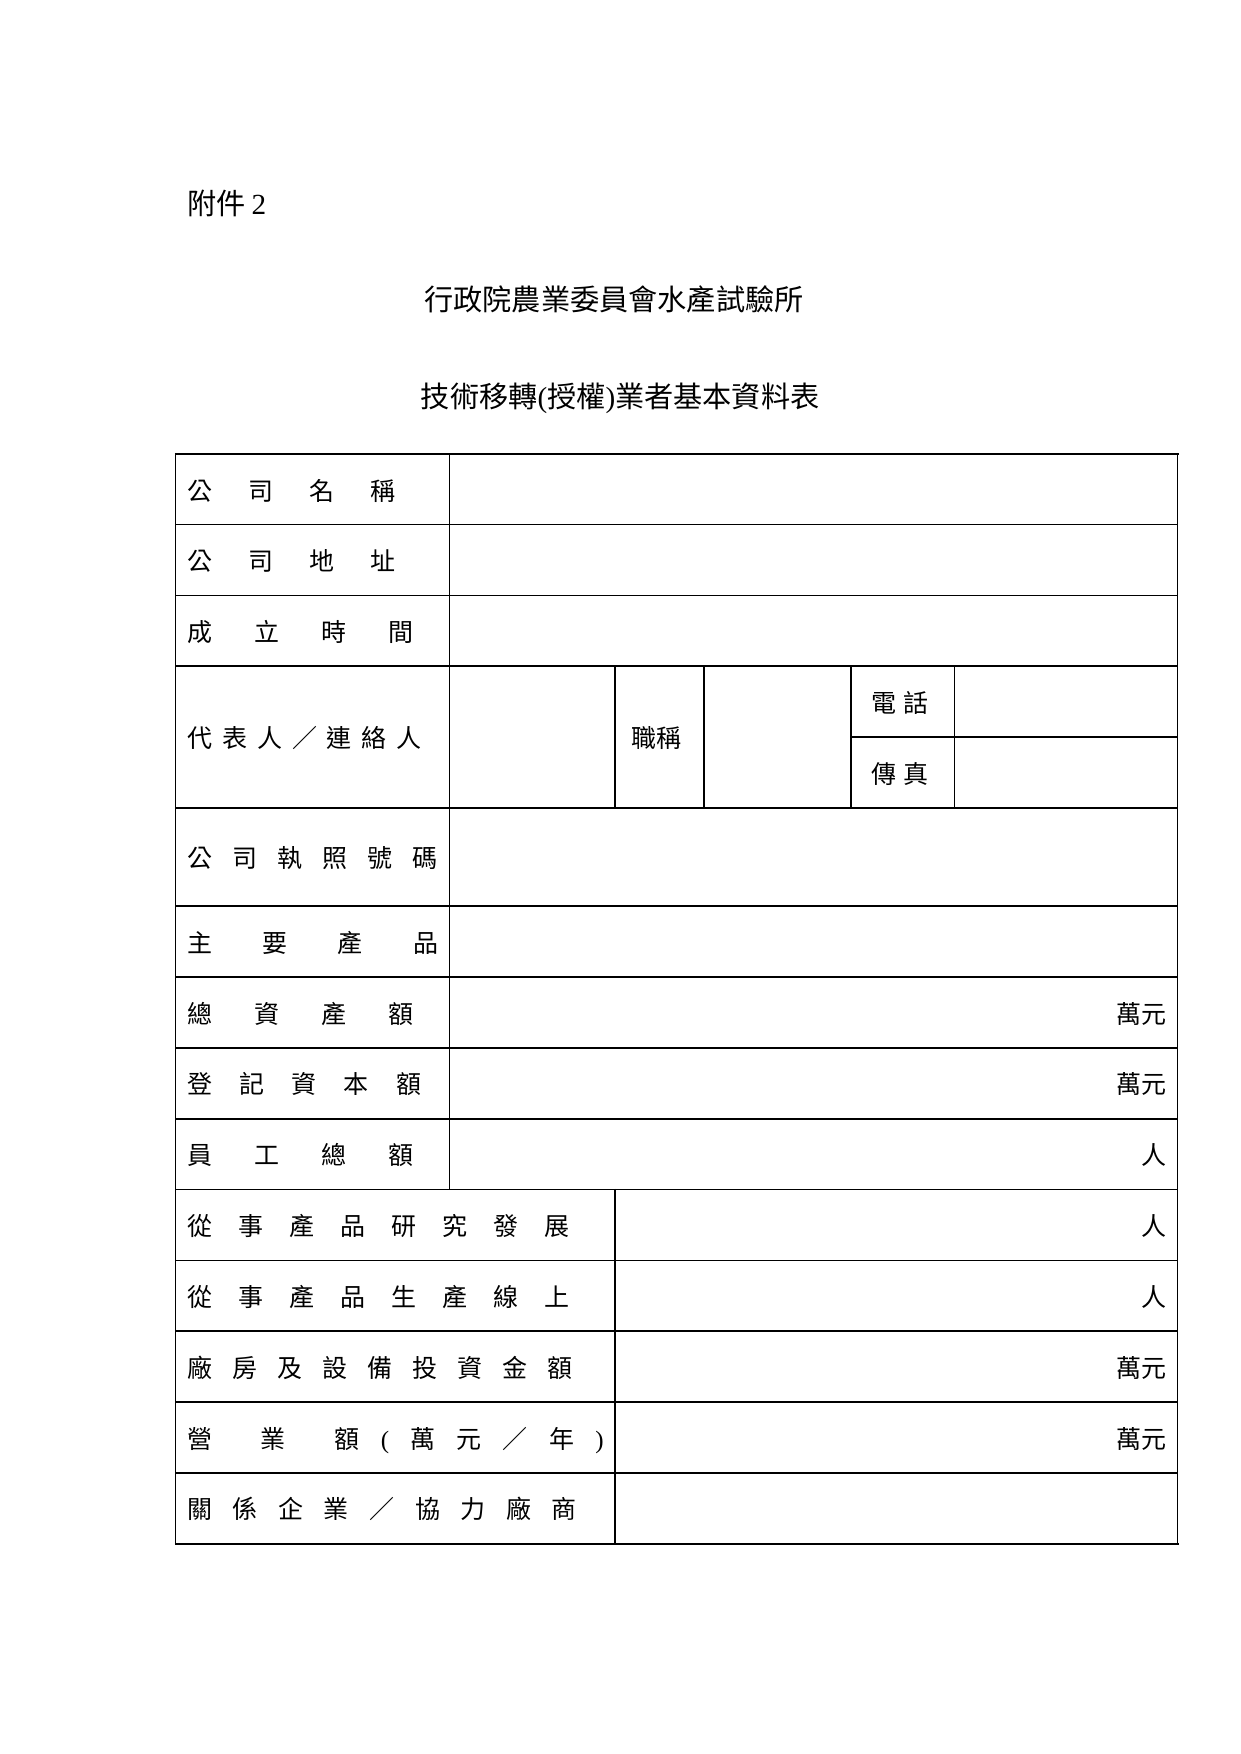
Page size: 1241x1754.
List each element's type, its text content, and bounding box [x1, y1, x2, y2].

table_cell 職稱 [616, 667, 703, 807]
table_cell [450, 525, 1177, 594]
table_cell 主 要 產 品 [176, 907, 449, 976]
text 技術移轉(授權)業者基本資料表 [187, 357, 1052, 432]
table_cell 萬元 [450, 1049, 1177, 1118]
table_cell [955, 738, 1177, 807]
table_cell [616, 1474, 1177, 1543]
table_cell 營 業 額(萬元／年) [176, 1403, 614, 1472]
table_cell 萬元 [450, 978, 1177, 1047]
table_cell [450, 809, 1177, 905]
table_cell 從 事 產 品 生 產 線 上 [176, 1261, 614, 1330]
table_cell 登 記 資 本 額 [176, 1049, 449, 1118]
table_cell [955, 667, 1177, 736]
text 附件2 [187, 164, 1053, 239]
table_header [450, 455, 1177, 524]
table_cell 員 工 總 額 [176, 1120, 449, 1189]
table_cell 公司地址 [176, 525, 449, 594]
table_cell 公司執照號碼 [176, 809, 449, 905]
table_cell 人 [616, 1261, 1177, 1330]
table_cell 人 [450, 1120, 1177, 1189]
table_cell 萬元 [616, 1332, 1177, 1401]
table_header 公司名稱 [176, 455, 449, 524]
text 行政院農業委員會水產試驗所 [187, 261, 1040, 336]
table_cell 傳 真 [852, 738, 954, 807]
table_cell 從 事 產 品 研 究 發 展 [176, 1190, 614, 1259]
table_cell 代表人／連絡人 [176, 667, 449, 807]
table_cell 萬元 [616, 1403, 1177, 1472]
table_cell 總 資 產 額 [176, 978, 449, 1047]
table_cell 成 立 時 間 [176, 596, 449, 665]
table_cell 電 話 [852, 667, 954, 736]
table_cell 廠 房 及 設 備 投 資 金 額 [176, 1332, 614, 1401]
table_cell 關係企業／協力廠商 [176, 1474, 614, 1543]
table_cell [450, 667, 614, 807]
table_cell [705, 667, 850, 807]
table_cell 人 [616, 1190, 1177, 1259]
table_cell [450, 596, 1177, 665]
table_cell [450, 907, 1177, 976]
